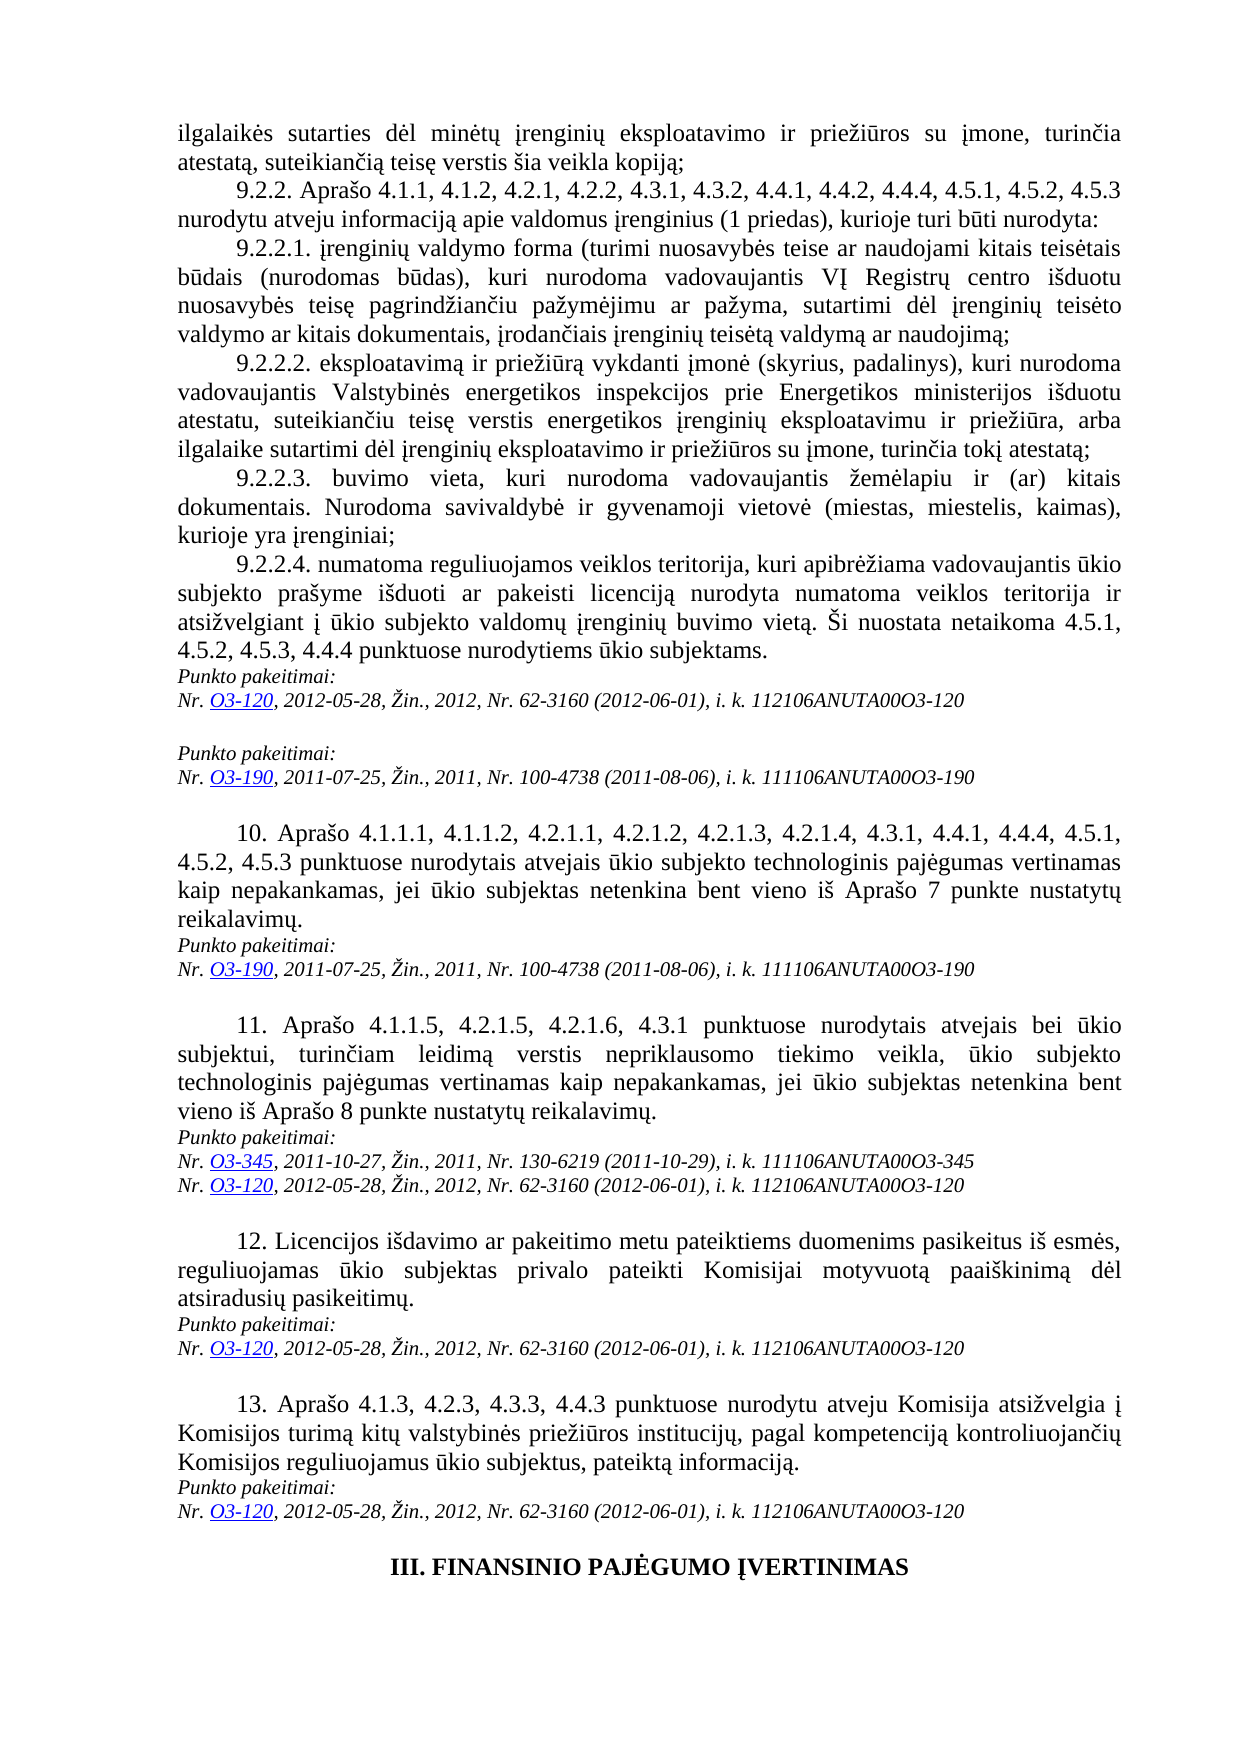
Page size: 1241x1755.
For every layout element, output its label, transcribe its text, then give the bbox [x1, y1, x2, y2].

text 12. Licencijos išdavimo ar pakeitimo metu pateiktiems duomenims pasikeitus iš esmės, reguliuojamas ūkio subjektas privalo pateikti Komisijai motyvuotą paaiškinimą dėl atsiradusių pasikeitimų. [177, 1226, 1122, 1312]
text Punkto pakeitimai: [177, 1125, 1122, 1149]
text Nr. O3-190, 2011-07-25, Žin., 2011, Nr. 100-4738 (2011-08-06), i. k. 111106ANUTA00O3-190 [177, 957, 1122, 981]
text 11. Aprašo 4.1.1.5, 4.2.1.5, 4.2.1.6, 4.3.1 punktuose nurodytais atvejais bei ūkio subjektui, turinčiam leidimą verstis nepriklausomo tiekimo veikla, ūkio subjekto technologinis pajėgumas vertinamas kaip nepakankamas, jei ūkio subjektas netenkina bent vieno iš Aprašo 8 punkte nustatytų reikalavimų. [177, 1010, 1122, 1125]
text ilgalaikės sutarties dėl minėtų įrenginių eksploatavimo ir priežiūros su įmone, turinčia atestatą, suteikiančią teisę verstis šia veikla kopiją; [177, 118, 1122, 176]
text III. Finansinio pajėgumo įvertinimas [177, 1552, 1122, 1581]
text Punkto pakeitimai: [177, 664, 1122, 688]
text Punkto pakeitimai: [177, 1312, 1122, 1336]
text 9.2.2.2. eksploatavimą ir priežiūrą vykdanti įmonė (skyrius, padalinys), kuri nurodoma vadovaujantis Valstybinės energetikos inspekcijos prie Energetikos ministerijos išduotu atestatu, suteikiančiu teisę verstis energetikos įrenginių eksploatavimu ir priežiūra, arba ilgalaike sutartimi dėl įrenginių eksploatavimo ir priežiūros su įmone, turinčia tokį atestatą; [177, 348, 1122, 463]
text Nr. O3-120, 2012-05-28, Žin., 2012, Nr. 62-3160 (2012-06-01), i. k. 112106ANUTA00O3-120 [177, 1336, 1122, 1360]
text Nr. O3-345, 2011-10-27, Žin., 2011, Nr. 130-6219 (2011-10-29), i. k. 111106ANUTA00O3-345 [177, 1149, 1122, 1173]
text 10. Aprašo 4.1.1.1, 4.1.1.2, 4.2.1.1, 4.2.1.2, 4.2.1.3, 4.2.1.4, 4.3.1, 4.4.1, 4.4.4, 4.5.1, 4.5.2, 4.5.3 punktuose nurodytais atvejais ūkio subjekto technologinis pajėgumas vertinamas kaip nepakankamas, jei ūkio subjektas netenkina bent vieno iš Aprašo 7 punkte nustatytų reikalavimų. [177, 818, 1122, 933]
text 9.2.2. Aprašo 4.1.1, 4.1.2, 4.2.1, 4.2.2, 4.3.1, 4.3.2, 4.4.1, 4.4.2, 4.4.4, 4.5.1, 4.5.2, 4.5.3 nurodytu atveju informaciją apie valdomus įrenginius (1 priedas), kurioje turi būti nurodyta: [177, 176, 1122, 233]
text 9.2.2.1. įrenginių valdymo forma (turimi nuosavybės teise ar naudojami kitais teisėtais būdais (nurodomas būdas), kuri nurodoma vadovaujantis VĮ Registrų centro išduotu nuosavybės teisę pagrindžiančiu pažymėjimu ar pažyma, sutartimi dėl įrenginių teisėto valdymo ar kitais dokumentais, įrodančiais įrenginių teisėtą valdymą ar naudojimą; [177, 233, 1122, 348]
text Punkto pakeitimai: [177, 933, 1122, 957]
text 9.2.2.3. buvimo vieta, kuri nurodoma vadovaujantis žemėlapiu ir (ar) kitais dokumentais. Nurodoma savivaldybė ir gyvenamoji vietovė (miestas, miestelis, kaimas), kurioje yra įrenginiai; [177, 463, 1122, 549]
text Nr. O3-120, 2012-05-28, Žin., 2012, Nr. 62-3160 (2012-06-01), i. k. 112106ANUTA00O3-120 [177, 1499, 1122, 1523]
text Nr. O3-190, 2011-07-25, Žin., 2011, Nr. 100-4738 (2011-08-06), i. k. 111106ANUTA00O3-190 [177, 765, 1122, 789]
text 9.2.2.4. numatoma reguliuojamos veiklos teritorija, kuri apibrėžiama vadovaujantis ūkio subjekto prašyme išduoti ar pakeisti licenciją nurodyta numatoma veiklos teritorija ir atsižvelgiant į ūkio subjekto valdomų įrenginių buvimo vietą. Ši nuostata netaikoma 4.5.1, 4.5.2, 4.5.3, 4.4.4 punktuose nurodytiems ūkio subjektams. [177, 549, 1122, 664]
text Punkto pakeitimai: [177, 741, 1122, 765]
text 13. Aprašo 4.1.3, 4.2.3, 4.3.3, 4.4.3 punktuose nurodytu atveju Komisija atsižvelgia į Komisijos turimą kitų valstybinės priežiūros institucijų, pagal kompetenciją kontroliuojančių Komisijos reguliuojamus ūkio subjektus, pateiktą informaciją. [177, 1389, 1122, 1475]
text Punkto pakeitimai: [177, 1475, 1122, 1499]
text Nr. O3-120, 2012-05-28, Žin., 2012, Nr. 62-3160 (2012-06-01), i. k. 112106ANUTA00O3-120 [177, 1173, 1122, 1197]
text Nr. O3-120, 2012-05-28, Žin., 2012, Nr. 62-3160 (2012-06-01), i. k. 112106ANUTA00O3-120 [177, 688, 1122, 712]
